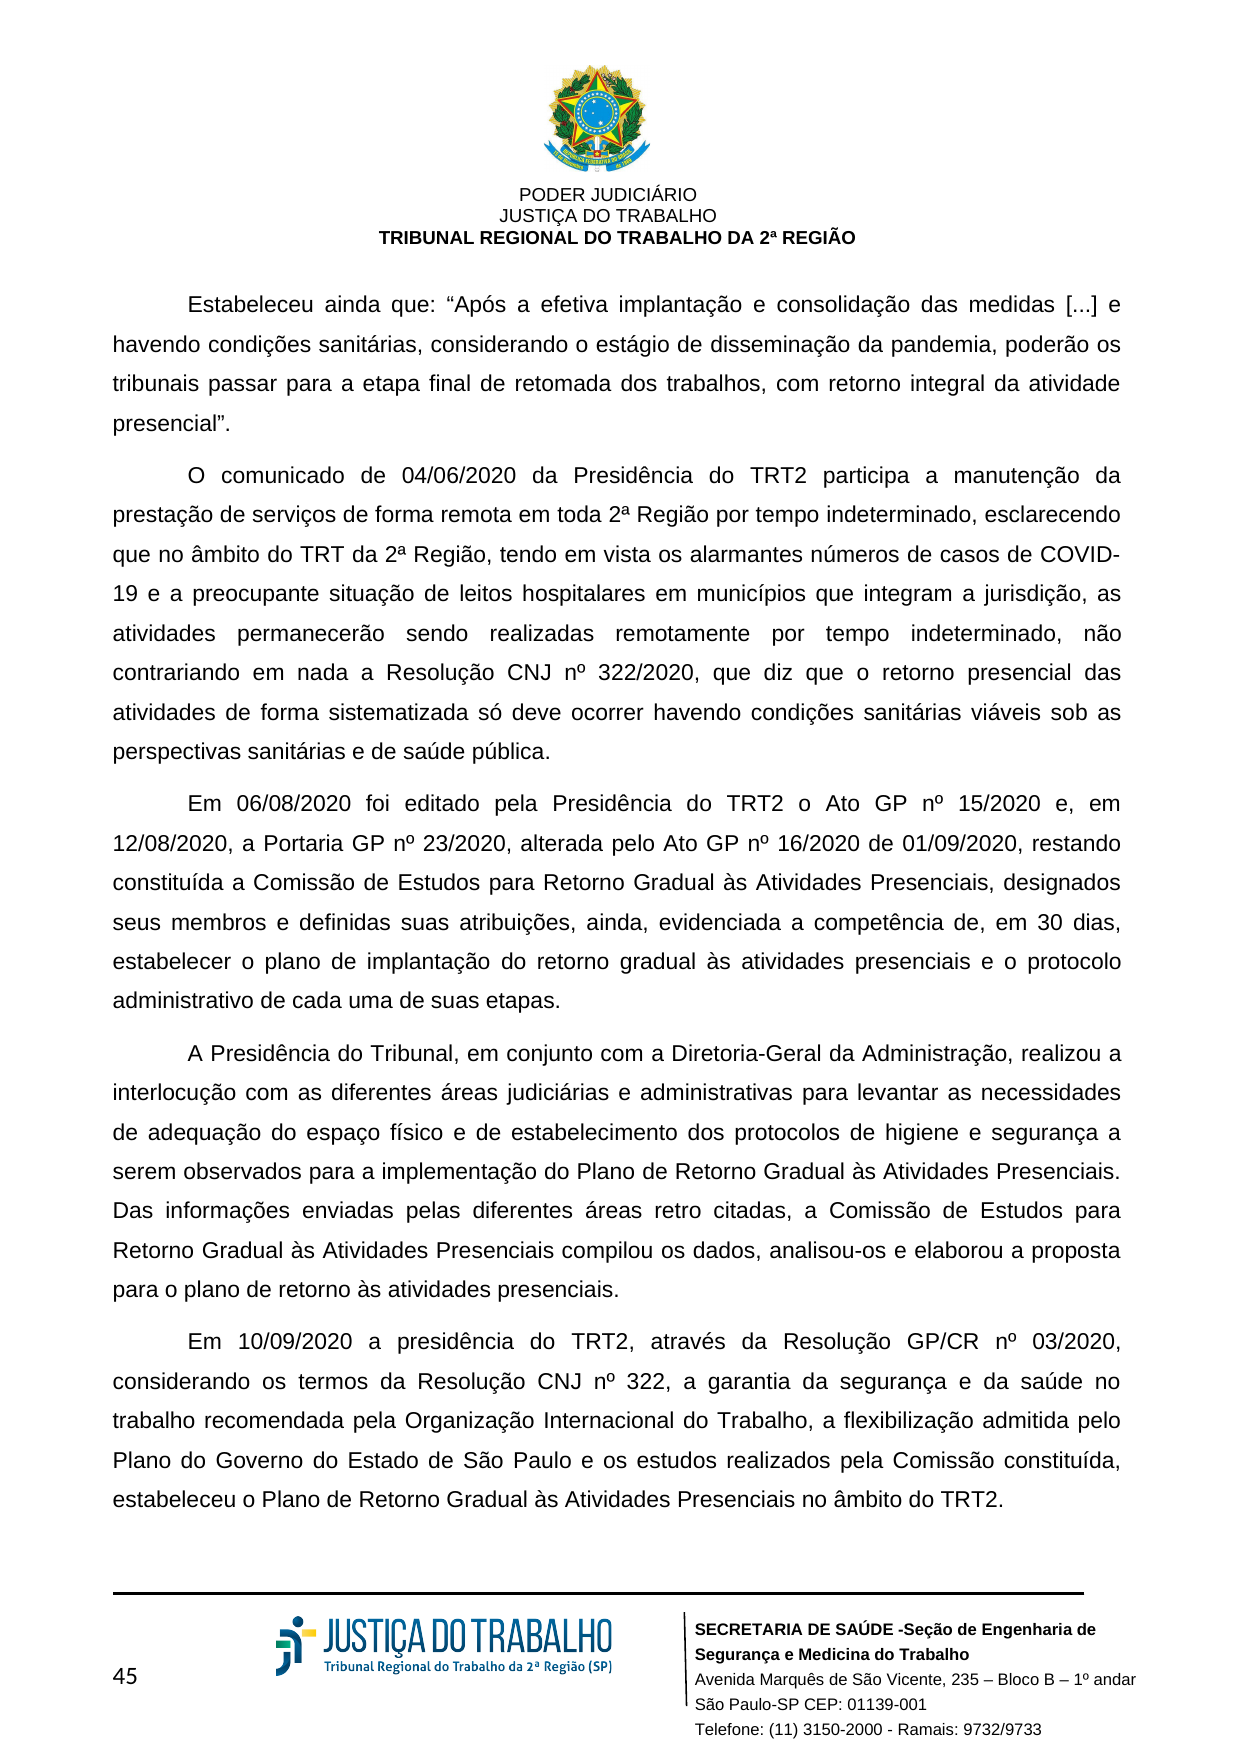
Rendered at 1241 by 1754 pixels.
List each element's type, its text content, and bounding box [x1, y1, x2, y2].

text Em 10/09/2020 a presidência do TRT2, através da Resolução GP/CR nº 03/2020, considerando os termos da Resolução CNJ nº 322, a garantia da segurança e da saúde no trabalho recomendada pela Organização Internacional do Trabalho, a flexibilização admitida pelo Plano do Governo do Estado de São Paulo e os estudos realizados pela Comissão constituída, estabeleceu o Plano de Retorno Gradual às Atividades Presenciais no âmbito do TRT2. [112, 1328, 1122, 1513]
picture [543, 65, 650, 172]
text Em 06/08/2020 foi editado pela Presidência do TRT2 o Ato GP nº 15/2020 e, em 12/08/2020, a Portaria GP nº 23/2020, alterada pelo Ato GP nº 16/2020 de 01/09/2020, restando constituída a Comissão de Estudos para Retorno Gradual às Atividades Presenciais, designados seus membros e definidas suas atribuições, ainda, evidenciada a competência de, em 30 dias, estabelecer o plano de implantação do retorno gradual às atividades presenciais e o protocolo administrativo de cada uma de suas etapas. [112, 790, 1122, 1014]
text Estabeleceu ainda que: “Após a efetiva implantação e consolidação das medidas [...] e havendo condições sanitárias, considerando o estágio de disseminação da pandemia, poderão os tribunais passar para a etapa final de retomada dos trabalhos, com retorno integral da atividade presencial”. [112, 291, 1122, 436]
picture [276, 1616, 612, 1676]
text O comunicado de 04/06/2020 da Presidência do TRT2 participa a manutenção da prestação de serviços de forma remota em toda 2ª Região por tempo indeterminado, esclarecendo que no âmbito do TRT da 2ª Região, tendo em vista os alarmantes números de casos de COVID-19 e a preocupante situação de leitos hospitalares em municípios que integram a jurisdição, as atividades permanecerão sendo realizadas remotamente por tempo indeterminado, não contrariando em nada a Resolução CNJ nº 322/2020, que diz que o retorno presencial das atividades de forma sistematizada só deve ocorrer havendo condições sanitárias viáveis sob as perspectivas sanitárias e de saúde pública. [112, 462, 1122, 764]
text A Presidência do Tribunal, em conjunto com a Diretoria-Geral da Administração, realizou a interlocução com as diferentes áreas judiciárias e administrativas para levantar as necessidades de adequação do espaço físico e de estabelecimento dos protocolos de higiene e segurança a serem observados para a implementação do Plano de Retorno Gradual às Atividades Presenciais. Das informações enviadas pelas diferentes áreas retro citadas, a Comissão de Estudos para Retorno Gradual às Atividades Presenciais compilou os dados, analisou-os e elaborou a proposta para o plano de retorno às atividades presenciais. [112, 1039, 1122, 1303]
